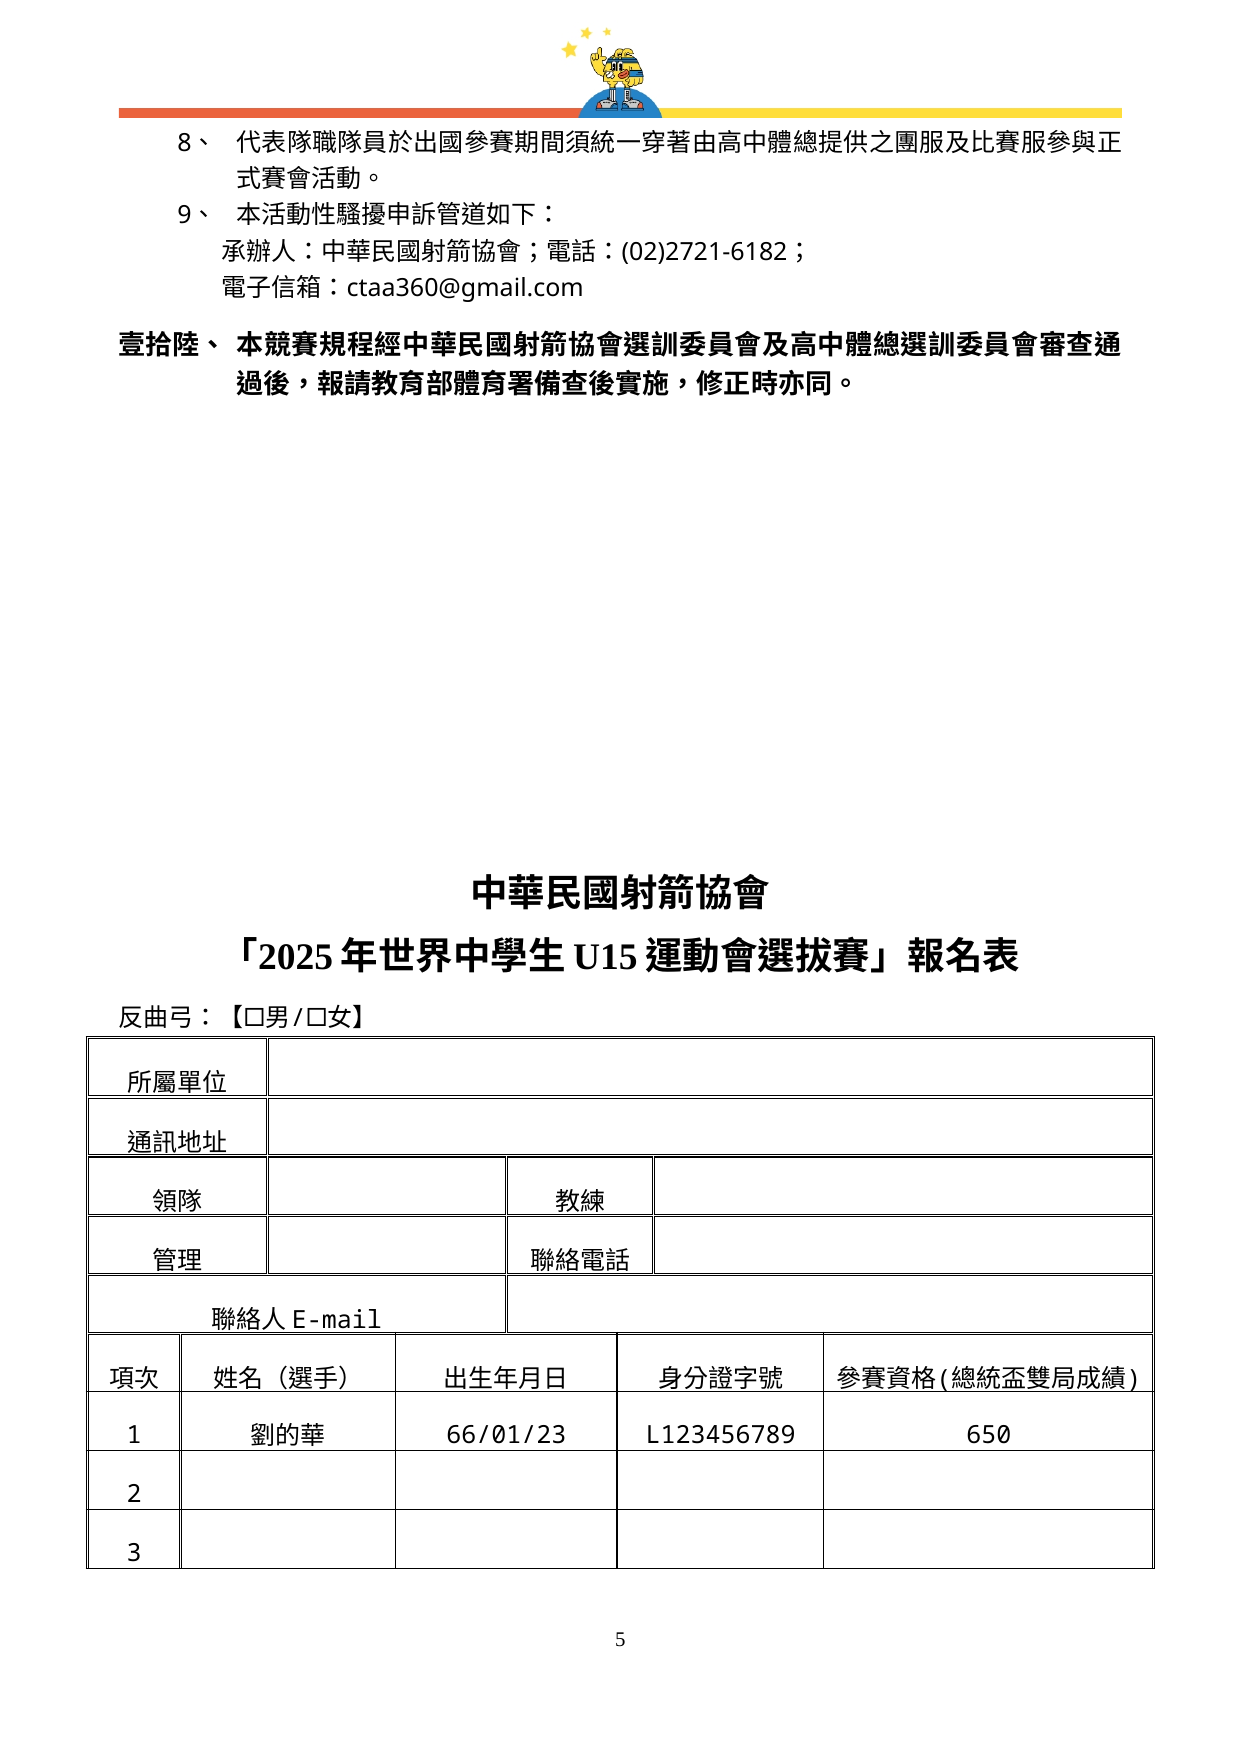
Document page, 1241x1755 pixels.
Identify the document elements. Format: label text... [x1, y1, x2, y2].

table_cell L123456789 [618, 1392, 823, 1450]
text 中華民國射箭協會 [118, 849, 1122, 911]
table_cell [396, 1451, 616, 1509]
table_cell 項次 [89, 1335, 179, 1391]
table_cell 身分證字號 [618, 1335, 823, 1391]
table_cell 管理 [89, 1217, 266, 1272]
table_cell [182, 1510, 395, 1568]
table_cell [269, 1158, 505, 1213]
table_cell [618, 1510, 823, 1568]
list 代表隊職隊員於出國參賽期間須統一穿著由高中體總提供之團服及比賽服參與正式賽會活動。 [177, 122, 1122, 195]
text 反曲弓：【男/女】 [118, 974, 1122, 1036]
table_cell [824, 1510, 1152, 1568]
table_cell 聯絡人E-mail [89, 1276, 505, 1332]
text 電子信箱：ctaa360@gmail.com [221, 267, 1122, 304]
table_cell 出生年月日 [396, 1335, 616, 1391]
table_cell 3 [89, 1510, 179, 1568]
table_cell 教練 [508, 1158, 652, 1213]
table_cell [269, 1217, 505, 1272]
table_cell [655, 1217, 1152, 1272]
table_cell 1 [89, 1392, 179, 1450]
table_cell 參賽資格(總統盃雙局成績) [824, 1335, 1152, 1391]
table_cell [824, 1451, 1152, 1509]
table_cell [182, 1451, 395, 1509]
table_header [269, 1039, 1152, 1095]
table_cell 66/01/23 [396, 1392, 616, 1450]
table_cell 姓名（選手） [182, 1335, 395, 1391]
table_cell [269, 1099, 1152, 1154]
table_cell 領隊 [89, 1158, 266, 1213]
table_cell 聯絡電話 [508, 1217, 652, 1272]
list 本活動性騷擾申訴管道如下： [177, 195, 1122, 231]
table_cell 650 [824, 1392, 1152, 1450]
table_header 所屬單位 [89, 1039, 266, 1095]
table_cell [655, 1158, 1152, 1213]
table_cell [508, 1276, 1152, 1332]
table_cell 2 [89, 1451, 179, 1509]
text 「2025年世界中學生U15運動會選拔賽」報名表 [118, 911, 1122, 974]
text 承辦人：中華民國射箭協會；電話：(02)2721-6182； [221, 231, 1122, 267]
table_cell [618, 1451, 823, 1509]
list 本競賽規程經中華民國射箭協會選訓委員會及高中體總選訓委員會審查通過後，報請教育部體育署備查後實施，修正時亦同。 [118, 323, 1122, 401]
table_cell [396, 1510, 616, 1568]
table_cell 通訊地址 [89, 1099, 266, 1154]
table_cell 劉的華 [182, 1392, 395, 1450]
